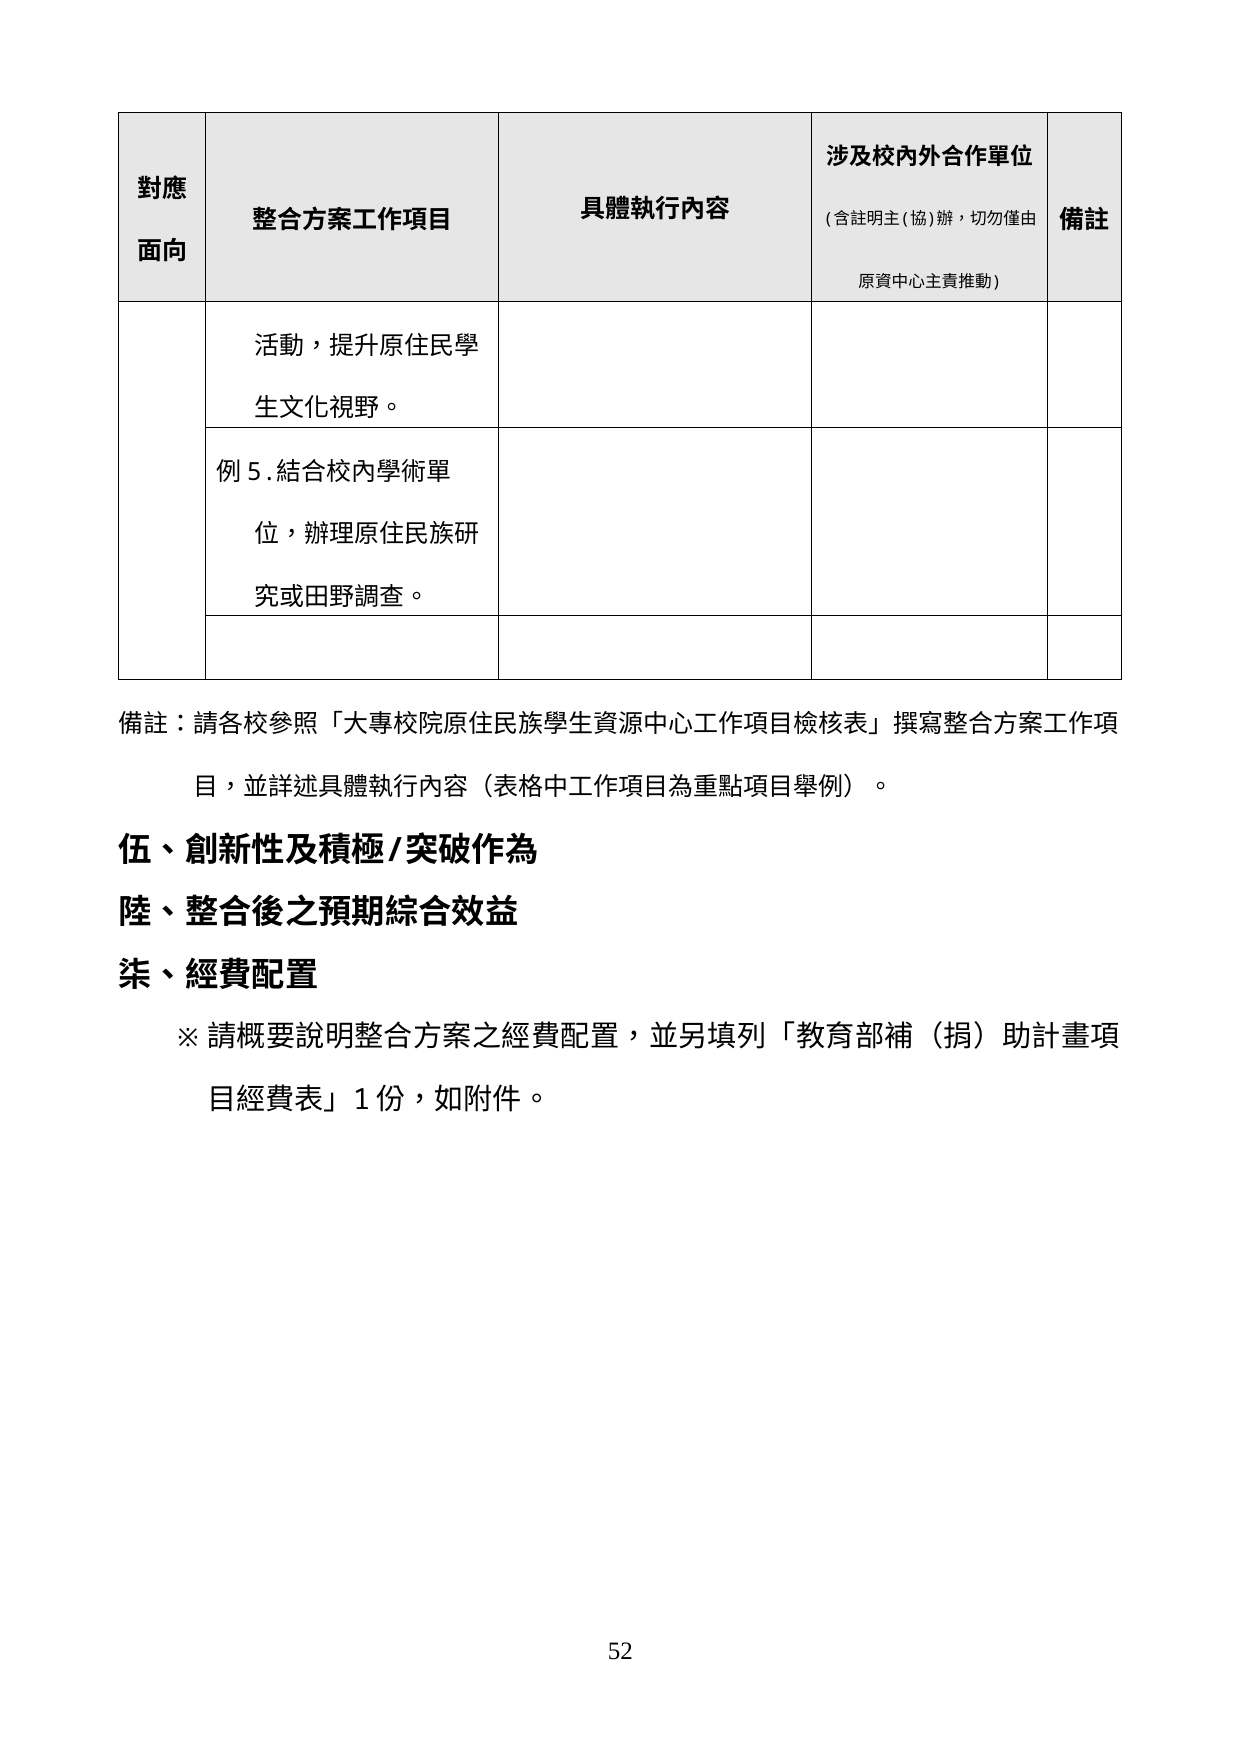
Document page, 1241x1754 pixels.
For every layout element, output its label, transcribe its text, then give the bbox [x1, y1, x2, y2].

table_cell [1048, 428, 1121, 615]
text 備註：請各校參照「大專校院原住民族學生資源中心工作項目檢核表」撰寫整合方案工作項目，並詳述具體執行內容（表格中工作項目為重點項目舉例）。 [118, 680, 1122, 805]
table_header 備註 [1048, 113, 1121, 301]
table_cell [499, 428, 811, 615]
table_cell [1048, 616, 1121, 679]
table_cell [119, 302, 205, 679]
table_cell [812, 428, 1047, 615]
table_cell [1048, 302, 1121, 427]
table_cell 例5.結合校內學術單位，辦理原住民族研究或田野調查。 [206, 428, 498, 615]
table_cell [499, 302, 811, 427]
table_cell [812, 616, 1047, 679]
table_cell [812, 302, 1047, 427]
table_header 對應面向 [119, 113, 205, 301]
table_header 具體執行內容 [499, 113, 811, 301]
text 伍、創新性及積極/突破作為 [118, 805, 1122, 867]
table_header 涉及校內外合作單位 (含註明主(協)辦，切勿僅由原資中心主責推動) [812, 113, 1047, 301]
text 柒、經費配置 [118, 930, 1122, 992]
list 請概要說明整合方案之經費配置，並另填列「教育部補（捐）助計畫項目經費表」1份，如附件。 [177, 992, 1122, 1117]
table_cell [499, 616, 811, 679]
text 陸、整合後之預期綜合效益 [118, 867, 1122, 930]
table_cell 活動，提升原住民學生文化視野。 [206, 302, 498, 427]
table_header 整合方案工作項目 [206, 113, 498, 301]
table_cell [206, 616, 498, 679]
